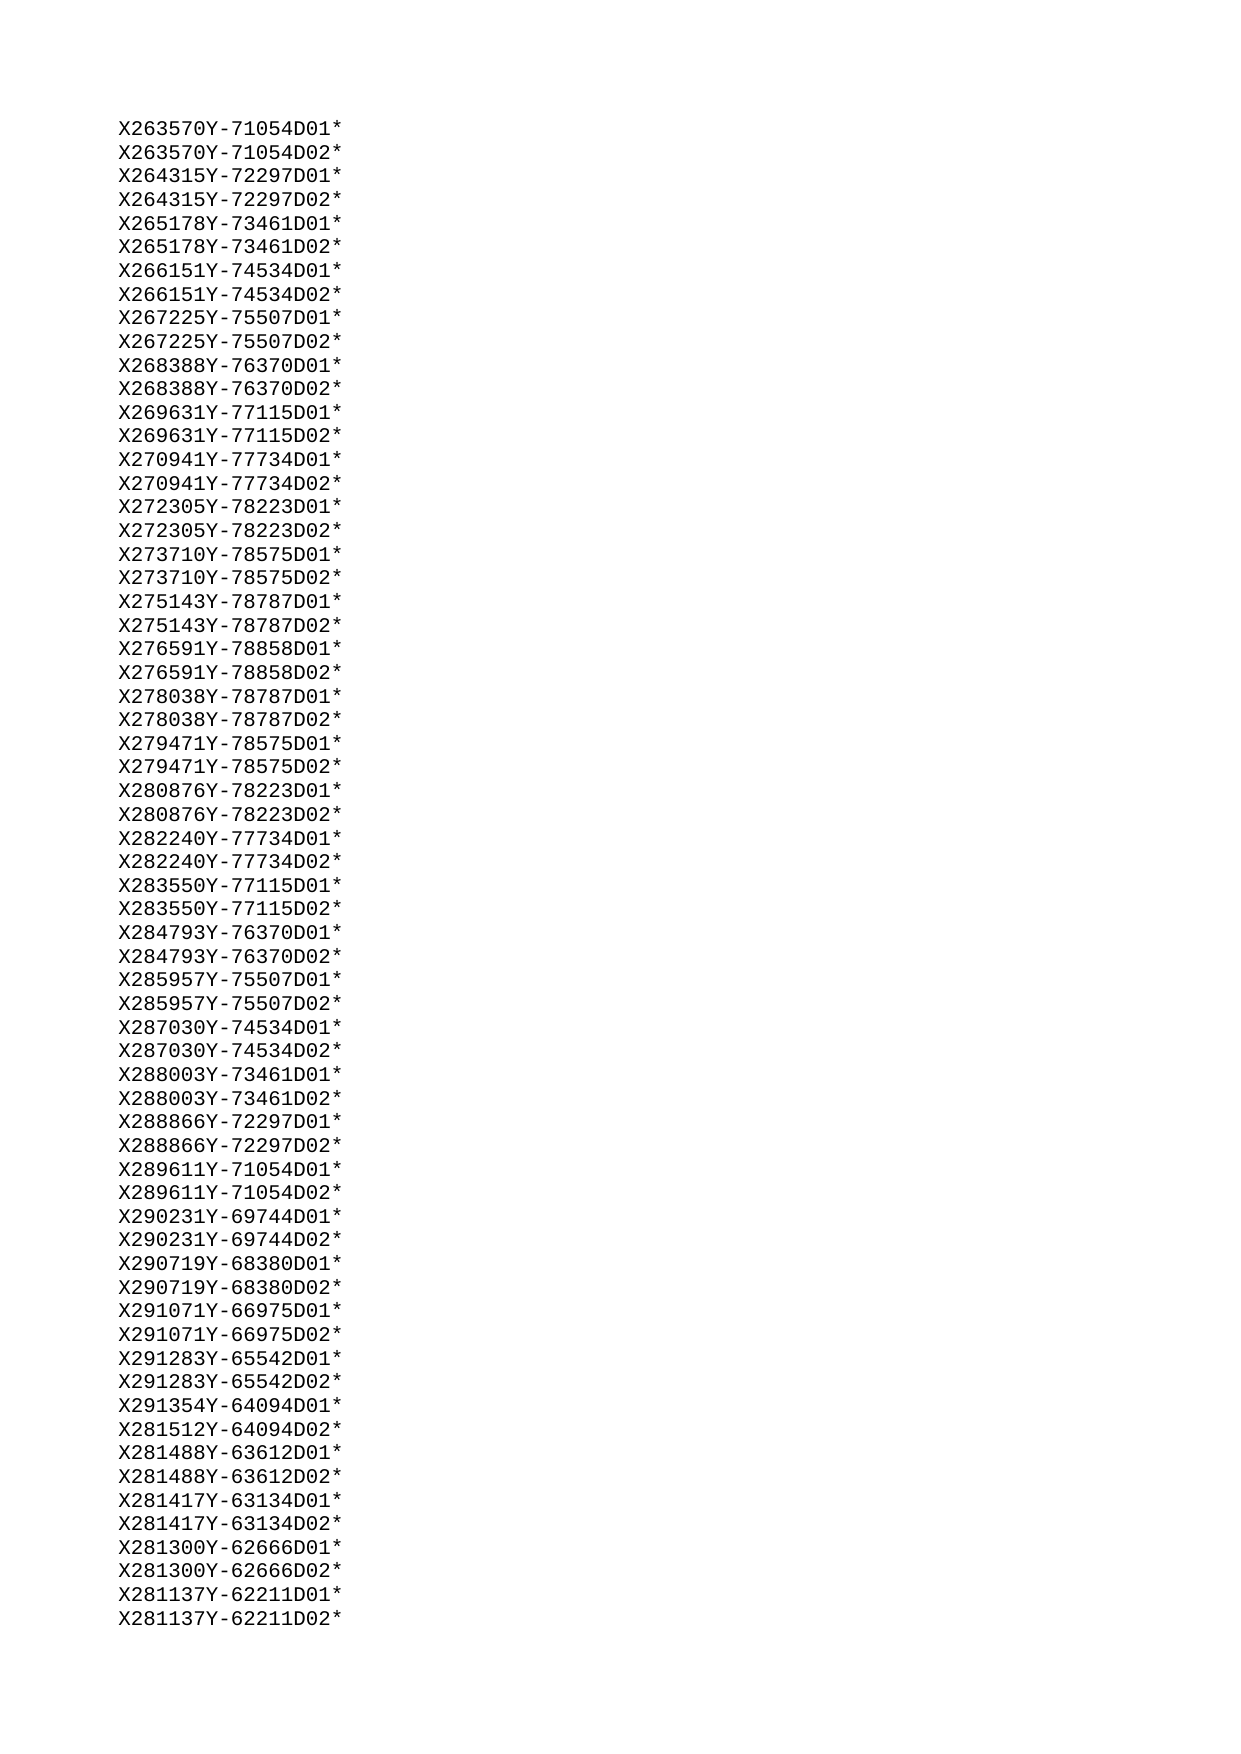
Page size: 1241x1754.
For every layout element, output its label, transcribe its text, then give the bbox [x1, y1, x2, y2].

text X288003Y-73461D02* [118, 1088, 1122, 1111]
text X276591Y-78858D02* [118, 662, 1122, 686]
text X285957Y-75507D02* [118, 993, 1122, 1017]
text X291071Y-66975D02* [118, 1324, 1122, 1348]
text X279471Y-78575D02* [118, 757, 1122, 780]
text X268388Y-76370D01* [118, 354, 1122, 378]
text X272305Y-78223D01* [118, 496, 1122, 520]
text X285957Y-75507D01* [118, 969, 1122, 993]
text X280876Y-78223D01* [118, 780, 1122, 804]
text X291354Y-64094D01* [118, 1395, 1122, 1419]
text X283550Y-77115D01* [118, 875, 1122, 898]
text X264315Y-72297D01* [118, 165, 1122, 189]
text X288866Y-72297D01* [118, 1111, 1122, 1135]
text X290231Y-69744D02* [118, 1229, 1122, 1253]
text X290231Y-69744D01* [118, 1206, 1122, 1229]
text X273710Y-78575D01* [118, 544, 1122, 567]
text X288866Y-72297D02* [118, 1135, 1122, 1158]
text X281137Y-62211D02* [118, 1608, 1122, 1631]
text X283550Y-77115D02* [118, 898, 1122, 922]
text X269631Y-77115D01* [118, 402, 1122, 426]
text X279471Y-78575D01* [118, 733, 1122, 757]
text X268388Y-76370D02* [118, 378, 1122, 402]
text X267225Y-75507D02* [118, 331, 1122, 354]
text X278038Y-78787D02* [118, 709, 1122, 733]
text X269631Y-77115D02* [118, 426, 1122, 449]
text X278038Y-78787D01* [118, 686, 1122, 709]
text X281300Y-62666D01* [118, 1537, 1122, 1561]
text X265178Y-73461D01* [118, 213, 1122, 236]
text X281300Y-62666D02* [118, 1561, 1122, 1584]
text X275143Y-78787D02* [118, 615, 1122, 638]
text X288003Y-73461D01* [118, 1064, 1122, 1088]
text X291071Y-66975D01* [118, 1300, 1122, 1324]
text X289611Y-71054D01* [118, 1158, 1122, 1182]
text X276591Y-78858D01* [118, 638, 1122, 662]
text X284793Y-76370D01* [118, 922, 1122, 946]
text X281417Y-63134D02* [118, 1513, 1122, 1537]
text X289611Y-71054D02* [118, 1182, 1122, 1206]
text X281488Y-63612D02* [118, 1466, 1122, 1489]
text X281417Y-63134D01* [118, 1489, 1122, 1513]
text X263570Y-71054D02* [118, 142, 1122, 165]
text X270941Y-77734D02* [118, 473, 1122, 496]
text X275143Y-78787D01* [118, 591, 1122, 615]
text X290719Y-68380D01* [118, 1253, 1122, 1277]
text X281512Y-64094D02* [118, 1419, 1122, 1442]
text X266151Y-74534D02* [118, 284, 1122, 307]
text X291283Y-65542D02* [118, 1371, 1122, 1395]
text X265178Y-73461D02* [118, 236, 1122, 260]
text X284793Y-76370D02* [118, 946, 1122, 969]
text X281488Y-63612D01* [118, 1442, 1122, 1466]
text X290719Y-68380D02* [118, 1277, 1122, 1300]
text X282240Y-77734D02* [118, 851, 1122, 875]
text X264315Y-72297D02* [118, 189, 1122, 213]
text X287030Y-74534D02* [118, 1040, 1122, 1064]
text X287030Y-74534D01* [118, 1017, 1122, 1040]
text X282240Y-77734D01* [118, 827, 1122, 851]
text X281137Y-62211D01* [118, 1584, 1122, 1608]
text X280876Y-78223D02* [118, 804, 1122, 827]
text X266151Y-74534D01* [118, 260, 1122, 284]
text X291283Y-65542D01* [118, 1348, 1122, 1371]
text X263570Y-71054D01* [118, 118, 1122, 142]
text X272305Y-78223D02* [118, 520, 1122, 544]
text X267225Y-75507D01* [118, 307, 1122, 331]
text X273710Y-78575D02* [118, 567, 1122, 591]
text X270941Y-77734D01* [118, 449, 1122, 473]
